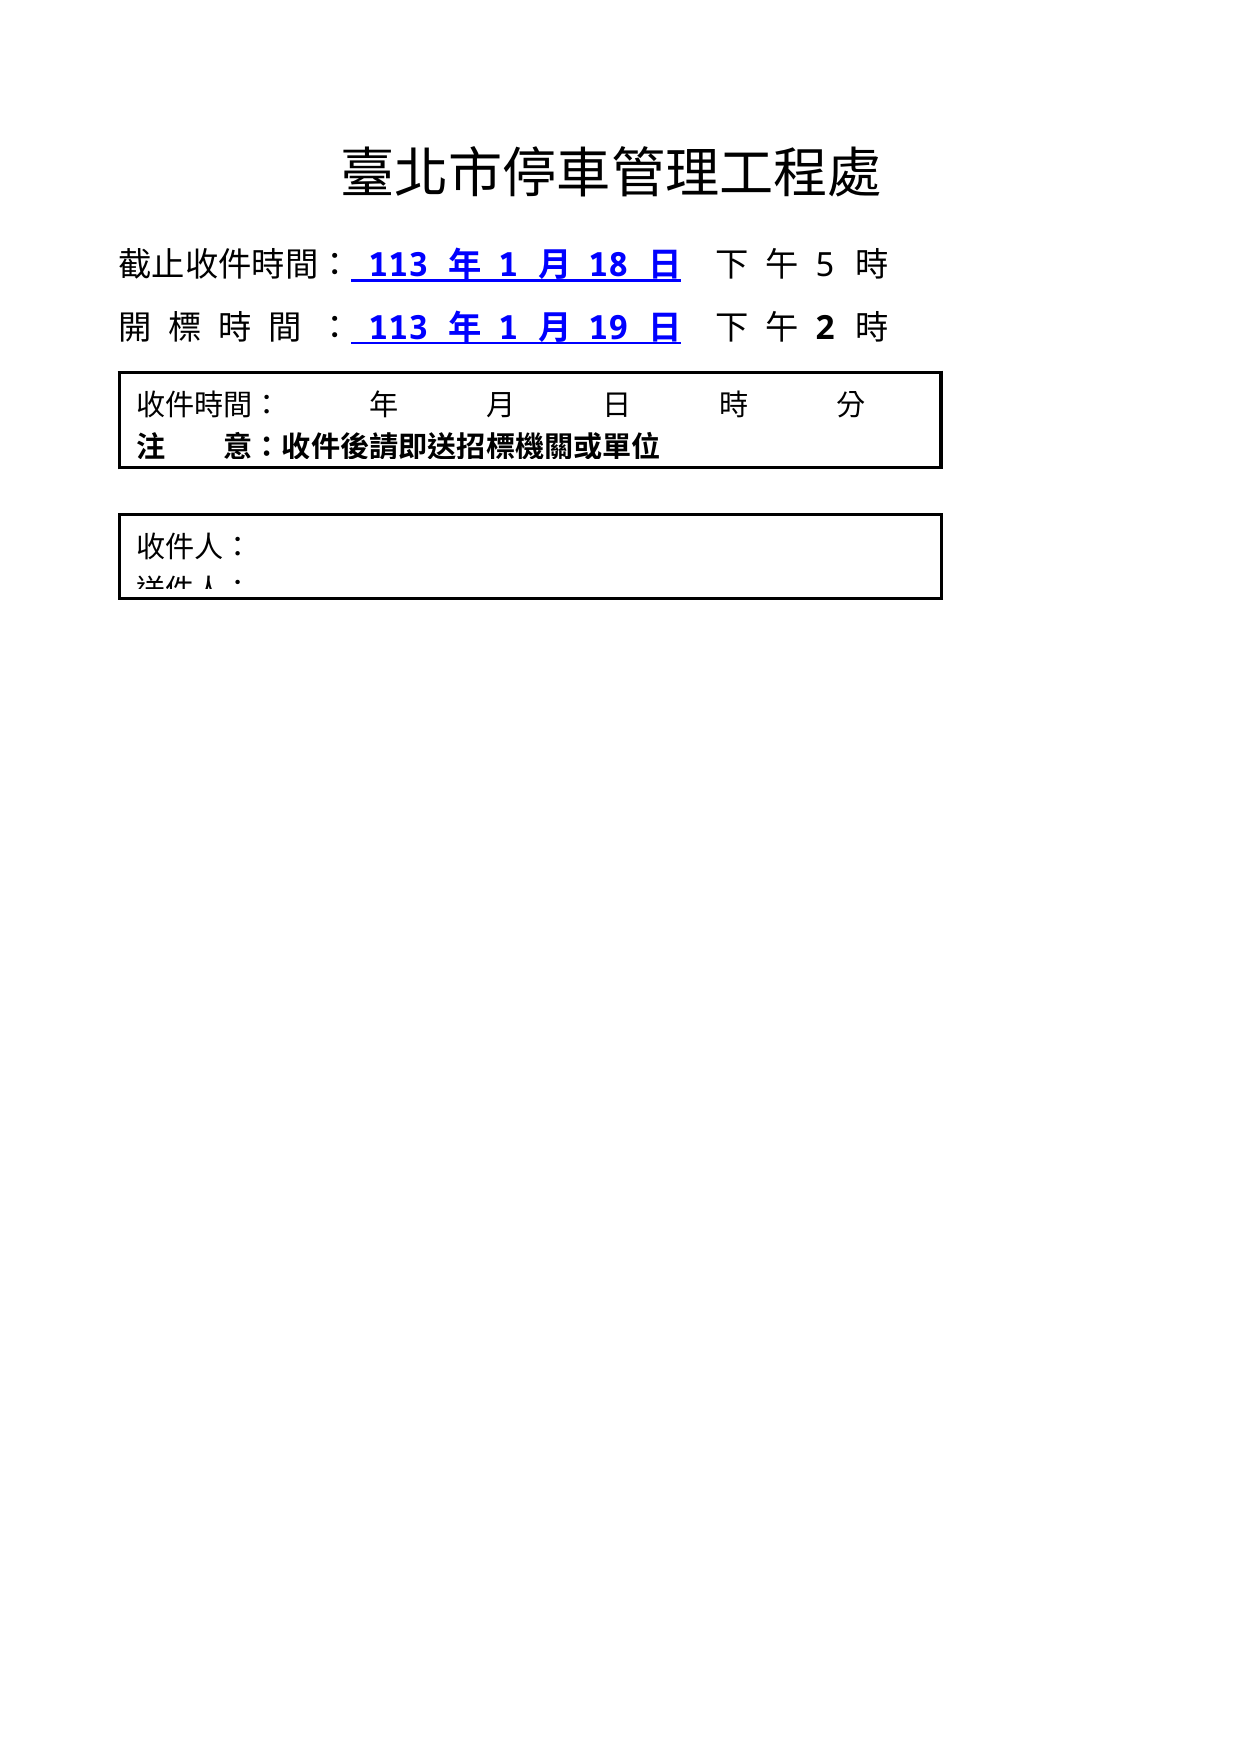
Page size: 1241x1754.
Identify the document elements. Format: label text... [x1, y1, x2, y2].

text 注 意：收件後請即送招標機關或單位 [136, 423, 924, 459]
text 收件人： [136, 524, 925, 566]
text 開 標 時 間 ： 113 年 1 月 19 日 下 午 2 時 [118, 283, 1122, 346]
text 臺北市停車管理工程處 [99, 96, 1122, 221]
text 送件人： [136, 566, 925, 589]
text 截止收件時間： 113 年 1 月 18 日 下 午 5 時 [118, 221, 1122, 283]
text 收件時間： 年 月 日 時 分 [136, 381, 924, 423]
